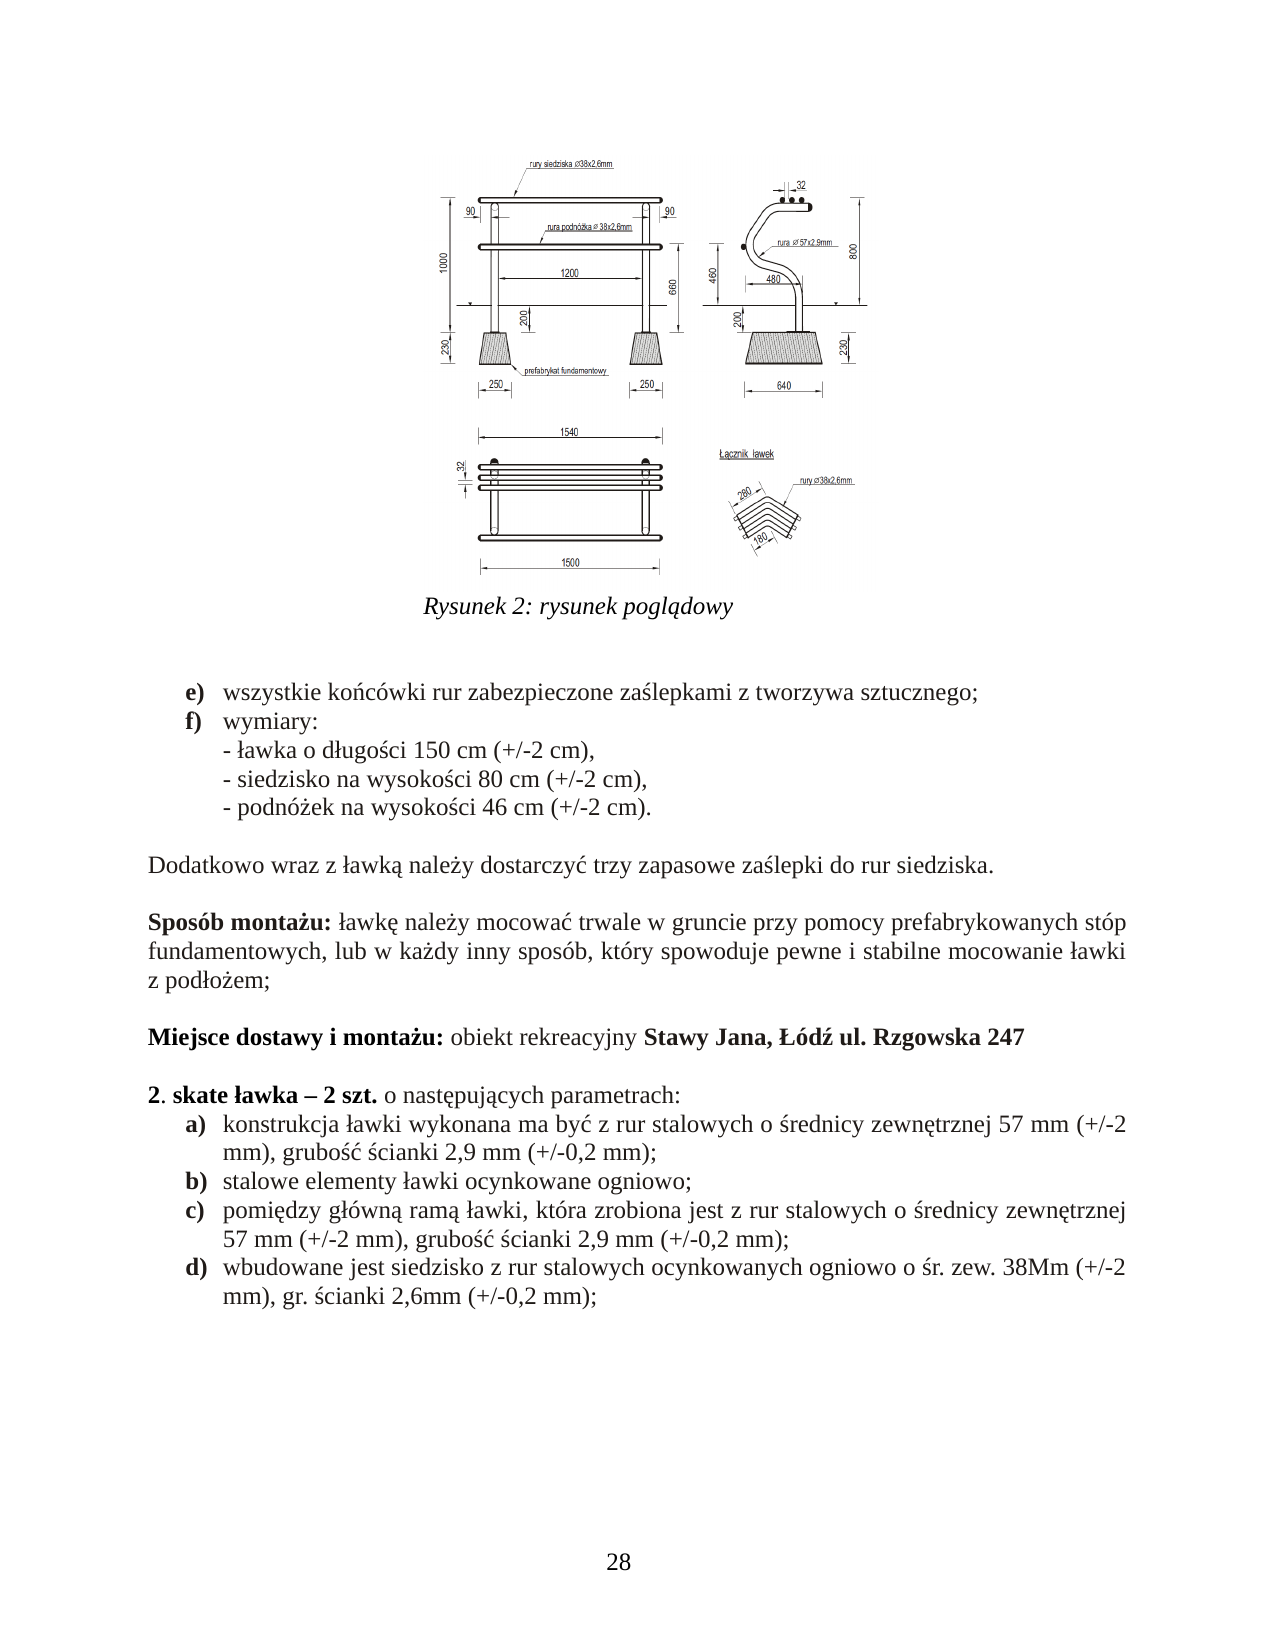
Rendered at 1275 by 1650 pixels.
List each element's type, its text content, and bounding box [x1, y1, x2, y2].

list Rysunek 2: rysunek poglądowy [423, 592, 879, 620]
text - siedzisko na wysokości 80 cm (+/-2 cm), [223, 764, 1127, 792]
list wszystkie końcówki rur zabezpieczone zaślepkami z tworzywa sztucznego; [185, 677, 1127, 706]
list wbudowane jest siedzisko z rur stalowych ocynkowanych ogniowo o śr. zew. 38Mm (+/-2 mm), gr. ścianki 2,6mm (+/-0,2 mm); [185, 1252, 1127, 1310]
text - podnóżek na wysokości 46 cm (+/-2 cm). [223, 792, 1127, 821]
list wymiary: [185, 706, 1127, 735]
picture [423, 155, 879, 592]
list konstrukcja ławki wykonana ma być z rur stalowych o średnicy zewnętrznej 57 mm (+/-2 mm), grubość ścianki 2,9 mm (+/-0,2 mm); [185, 1109, 1127, 1166]
list pomiędzy główną ramą ławki, która zrobiona jest z rur stalowych o średnicy zewnętrznej 57 mm (+/-2 mm), grubość ścianki 2,9 mm (+/-0,2 mm); [185, 1195, 1127, 1252]
text Sposób montażu: ławkę należy mocować trwale w gruncie przy pomocy prefabrykowanych stóp fundamentowych, lub w każdy inny sposób, który spowoduje pewne i stabilne mocowanie ławki z podłożem; [148, 907, 1127, 994]
list stalowe elementy ławki ocynkowane ogniowo; [185, 1166, 1127, 1195]
text Miejsce dostawy i montażu: obiekt rekreacyjny Stawy Jana, Łódź ul. Rzgowska 247 [148, 1022, 1127, 1051]
text - ławka o długości 150 cm (+/-2 cm), [223, 735, 1127, 764]
text Dodatkowo wraz z ławką należy dostarczyć trzy zapasowe zaślepki do rur siedziska. [148, 850, 1127, 879]
text 2. skate ławka – 2 szt. o następujących parametrach: [148, 1080, 1127, 1109]
